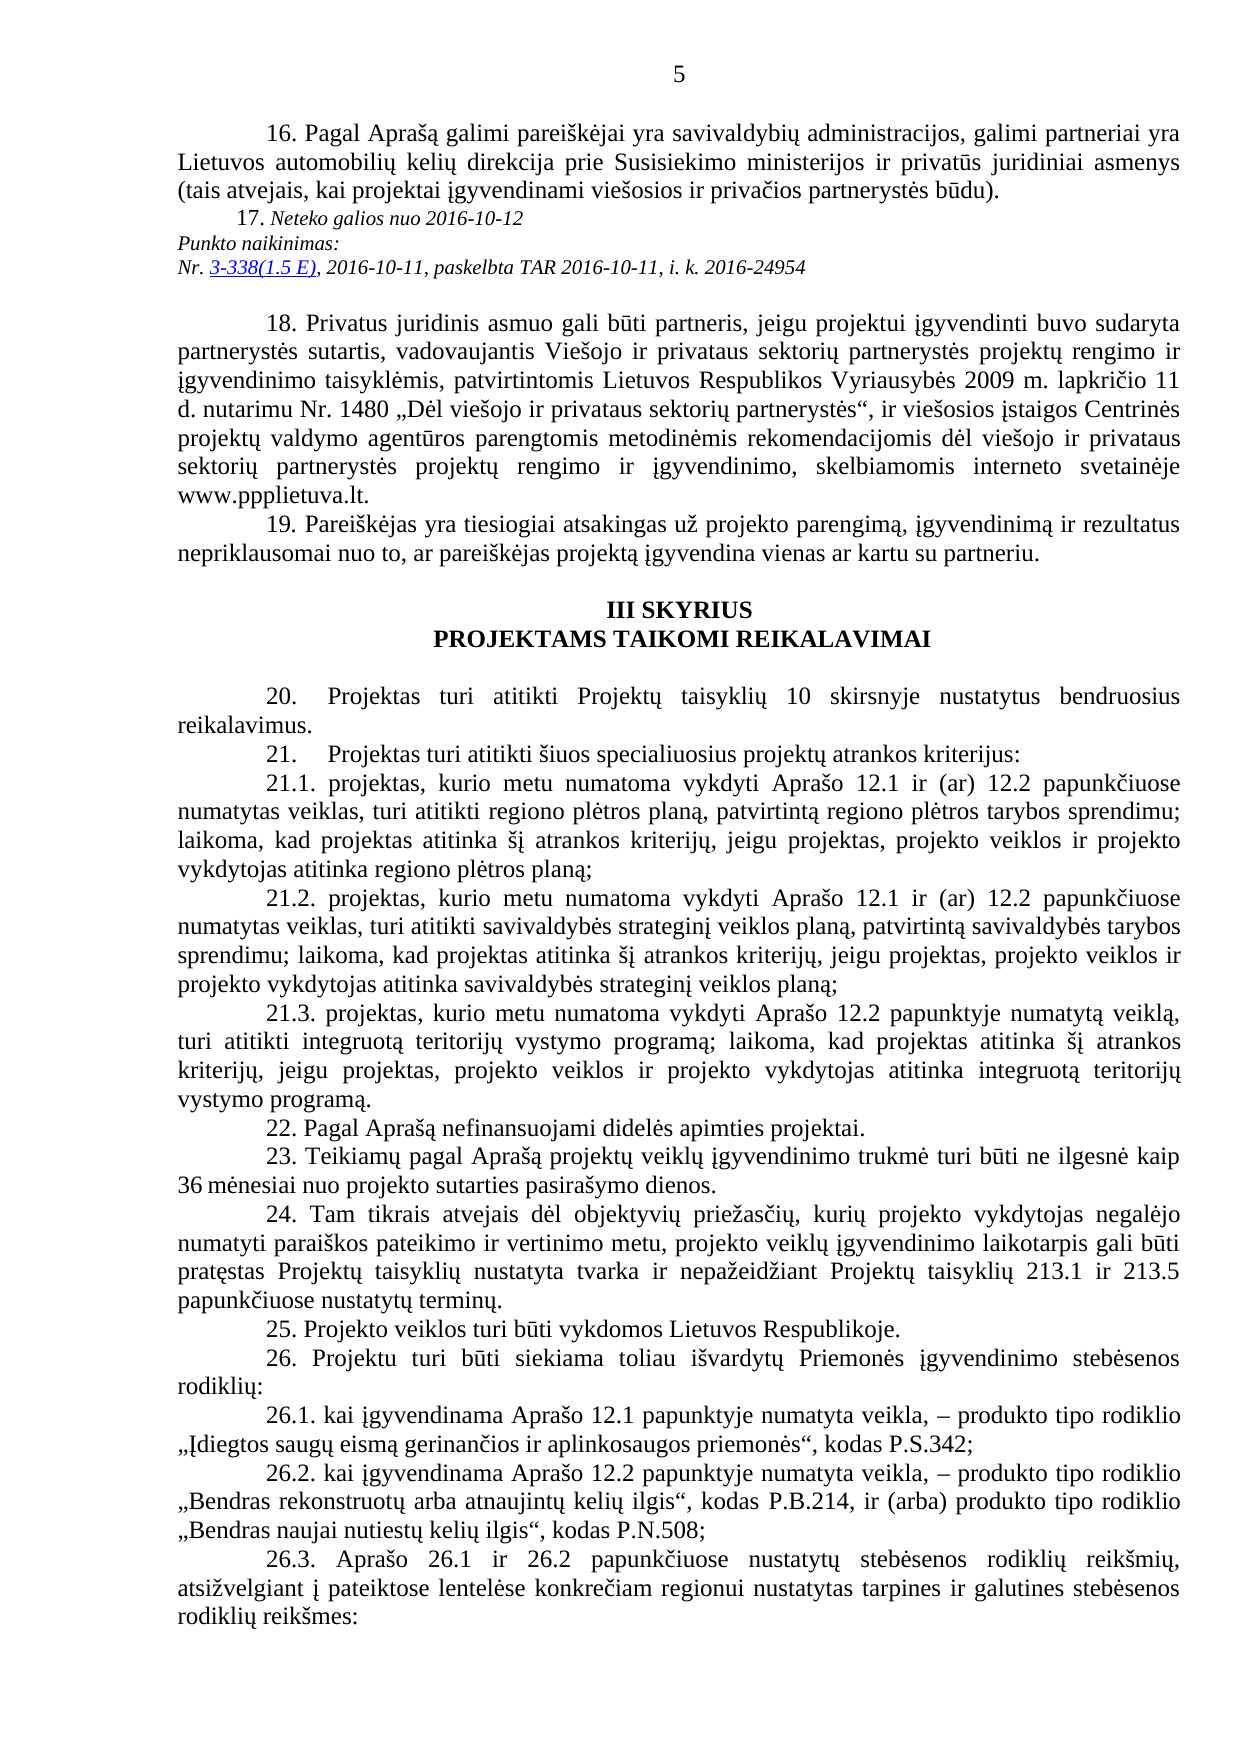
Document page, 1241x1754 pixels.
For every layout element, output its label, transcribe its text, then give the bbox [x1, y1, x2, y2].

text 17. Neteko galios nuo 2016-10-12 [177, 204, 1181, 231]
text 19. Pareiškėjas yra tiesiogiai atsakingas už projekto parengimą, įgyvendinimą ir rezultatus nepriklausomai nuo to, ar pareiškėjas projektą įgyvendina vienas ar kartu su partneriu. [177, 509, 1181, 566]
text 18. Privatus juridinis asmuo gali būti partneris, jeigu projektui įgyvendinti buvo sudaryta partnerystės sutartis, vadovaujantis Viešojo ir privataus sektorių partnerystės projektų rengimo ir įgyvendinimo taisyklėmis, patvirtintomis Lietuvos Respublikos Vyriausybės 2009 m. lapkričio 11 d. nutarimu Nr. 1480 „Dėl viešojo ir privataus sektorių partnerystės“, ir viešosios įstaigos Centrinės projektų valdymo agentūros parengtomis metodinėmis rekomendacijomis dėl viešojo ir privataus sektorių partnerystės projektų rengimo ir įgyvendinimo, skelbiamomis interneto svetainėje www.ppplietuva.lt. [177, 308, 1181, 509]
text III SKYRIUS [177, 595, 1181, 624]
text 21.2. projektas, kurio metu numatoma vykdyti Aprašo 12.1 ir (ar) 12.2 papunkčiuose numatytas veiklas, turi atitikti savivaldybės strateginį veiklos planą, patvirtintą savivaldybės tarybos sprendimu; laikoma, kad projektas atitinka šį atrankos kriterijų, jeigu projektas, projekto veiklos ir projekto vykdytojas atitinka savivaldybės strateginį veiklos planą; [177, 883, 1181, 998]
text 22. Pagal Aprašą nefinansuojami didelės apimties projektai. [177, 1113, 1181, 1141]
text 26.3. Aprašo 26.1 ir 26.2 papunkčiuose nustatytų stebėsenos rodiklių reikšmių, atsižvelgiant į pateiktose lentelėse konkrečiam regionui nustatytas tarpines ir galutines stebėsenos rodiklių reikšmes: [177, 1544, 1181, 1630]
text 20. Projektas turi atitikti Projektų taisyklių 10 skirsnyje nustatytus bendruosius reikalavimus. [177, 681, 1181, 739]
text 23. Teikiamų pagal Aprašą projektų veiklų įgyvendinimo trukmė turi būti ne ilgesnė kaip 36 mėnesiai nuo projekto sutarties pasirašymo dienos. [177, 1141, 1181, 1199]
text PROJEKTAMS TAIKOMI REIKALAVIMAI [177, 624, 1181, 653]
text 21. Projektas turi atitikti šiuos specialiuosius projektų atrankos kriterijus: [177, 739, 1181, 768]
text 26.1. kai įgyvendinama Aprašo 12.1 papunktyje numatyta veikla, – produkto tipo rodiklio „Įdiegtos saugų eismą gerinančios ir aplinkosaugos priemonės“, kodas P.S.342; [177, 1400, 1181, 1458]
text Nr. 3-338(1.5 E), 2016-10-11, paskelbta TAR 2016-10-11, i. k. 2016-24954 [177, 255, 1181, 279]
text 26. Projektu turi būti siekiama toliau išvardytų Priemonės įgyvendinimo stebėsenos rodiklių: [177, 1343, 1181, 1400]
text 21.1. projektas, kurio metu numatoma vykdyti Aprašo 12.1 ir (ar) 12.2 papunkčiuose numatytas veiklas, turi atitikti regiono plėtros planą, patvirtintą regiono plėtros tarybos sprendimu; laikoma, kad projektas atitinka šį atrankos kriterijų, jeigu projektas, projekto veiklos ir projekto vykdytojas atitinka regiono plėtros planą; [177, 768, 1181, 883]
text Punkto naikinimas: [177, 231, 1181, 255]
text 25. Projekto veiklos turi būti vykdomos Lietuvos Respublikoje. [177, 1314, 1181, 1343]
text 24. Tam tikrais atvejais dėl objektyvių priežasčių, kurių projekto vykdytojas negalėjo numatyti paraiškos pateikimo ir vertinimo metu, projekto veiklų įgyvendinimo laikotarpis gali būti pratęstas Projektų taisyklių nustatyta tvarka ir nepažeidžiant Projektų taisyklių 213.1 ir 213.5 papunkčiuose nustatytų terminų. [177, 1199, 1181, 1314]
text 26.2. kai įgyvendinama Aprašo 12.2 papunktyje numatyta veikla, – produkto tipo rodiklio „Bendras rekonstruotų arba atnaujintų kelių ilgis“, kodas P.B.214, ir (arba) produkto tipo rodiklio „Bendras naujai nutiestų kelių ilgis“, kodas P.N.508; [177, 1458, 1181, 1544]
text 16. Pagal Aprašą galimi pareiškėjai yra savivaldybių administracijos, galimi partneriai yra Lietuvos automobilių kelių direkcija prie Susisiekimo ministerijos ir privatūs juridiniai asmenys (tais atvejais, kai projektai įgyvendinami viešosios ir privačios partnerystės būdu). [177, 118, 1181, 204]
text 21.3. projektas, kurio metu numatoma vykdyti Aprašo 12.2 papunktyje numatytą veiklą, turi atitikti integruotą teritorijų vystymo programą; laikoma, kad projektas atitinka šį atrankos kriterijų, jeigu projektas, projekto veiklos ir projekto vykdytojas atitinka integruotą teritorijų vystymo programą. [177, 998, 1181, 1113]
